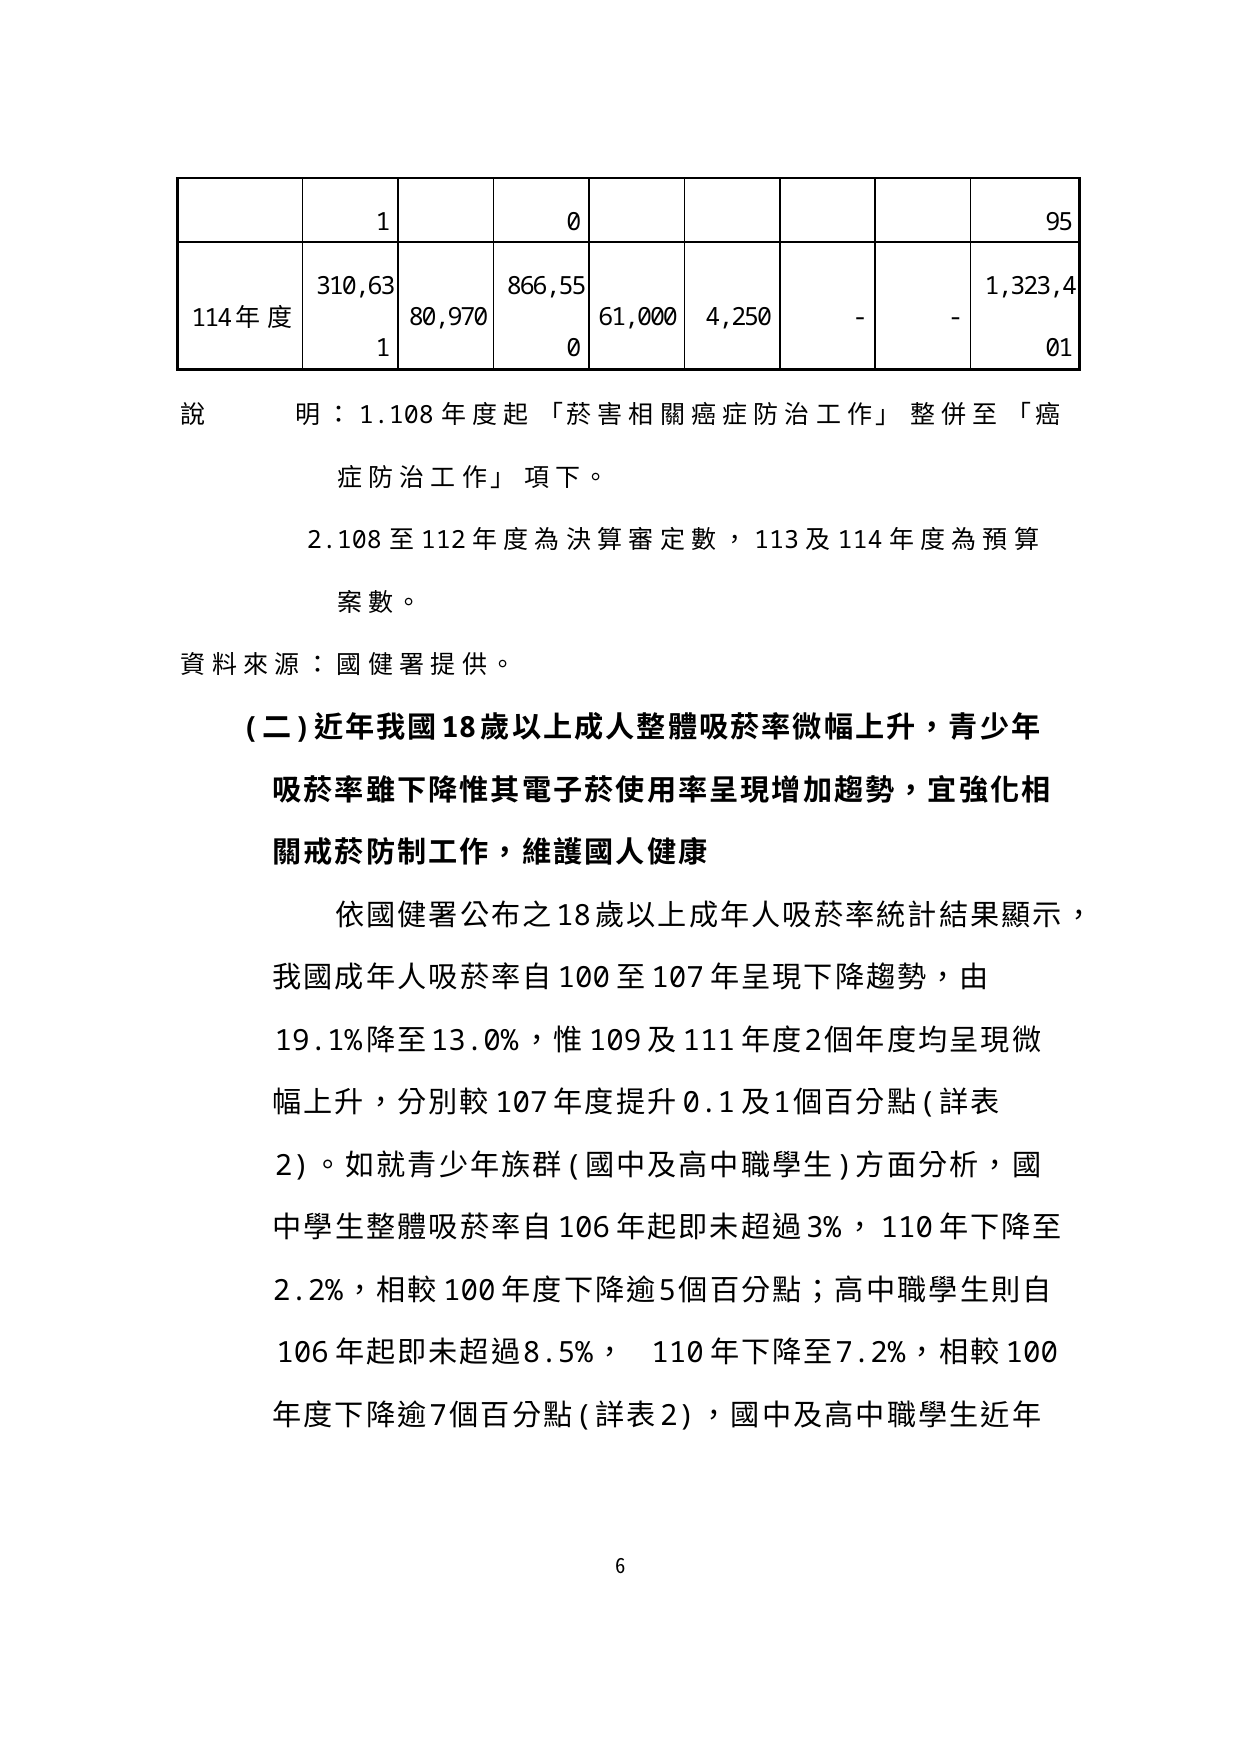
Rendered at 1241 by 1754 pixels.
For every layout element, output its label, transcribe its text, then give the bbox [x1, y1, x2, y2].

text 資料來源：國健署提供。 [177, 621, 1063, 683]
table_cell 1,323,401 [971, 243, 1078, 368]
table_cell 0 [494, 179, 588, 241]
table_cell - [876, 179, 970, 241]
table_cell 80,970 [399, 243, 493, 368]
text (二)近年我國18歲以上成人整體吸菸率微幅上升，青少年吸菸率雖下降惟其電子菸使用率呈現增加趨勢，宜強化相關戒菸防制工作，維護國人健康 [236, 683, 1063, 871]
table_cell - [781, 243, 874, 368]
table_cell 114年度 [179, 243, 302, 368]
table_cell [590, 179, 684, 241]
table_cell [685, 179, 779, 241]
text 說 明：1.108年度起「菸害相關癌症防治工作」整併至「癌症防治工作」項下。 [177, 371, 1069, 496]
table_cell 61,000 [590, 243, 684, 368]
table_cell - [876, 243, 970, 368]
table_cell [399, 179, 493, 241]
table_cell 310,631 [303, 243, 397, 368]
table_cell [179, 179, 302, 241]
table_cell 95 [971, 179, 1078, 241]
table_cell 4,250 [685, 243, 779, 368]
text 依國健署公布之18歲以上成年人吸菸率統計結果顯示，我國成年人吸菸率自100至107年呈現下降趨勢，由19.1%降至13.0%，惟109及111年度2個年度均呈現微幅上升，分別較107年度提升0.1及1個百分點(詳表2)。如就青少年族群(國中及高中職學生)方面分析，國中學生整體吸菸率自106年起即未超過3%，110年下降至2.2%，相較100年度下降逾5個百分點；高中職學生則自106年起即未超過8.5%， 110年下降至7.2%，相較100年度下降逾7個百分點(詳表2)，國中及高中職學生近年整體吸菸率均呈現下降趨勢。 [266, 871, 1063, 1433]
table_cell 866,550 [494, 243, 588, 368]
table_cell - [781, 179, 874, 241]
text 2.108至112年度為決算審定數，113及114年度為預算案數。 [297, 496, 1069, 621]
table_cell 1 [303, 179, 397, 241]
